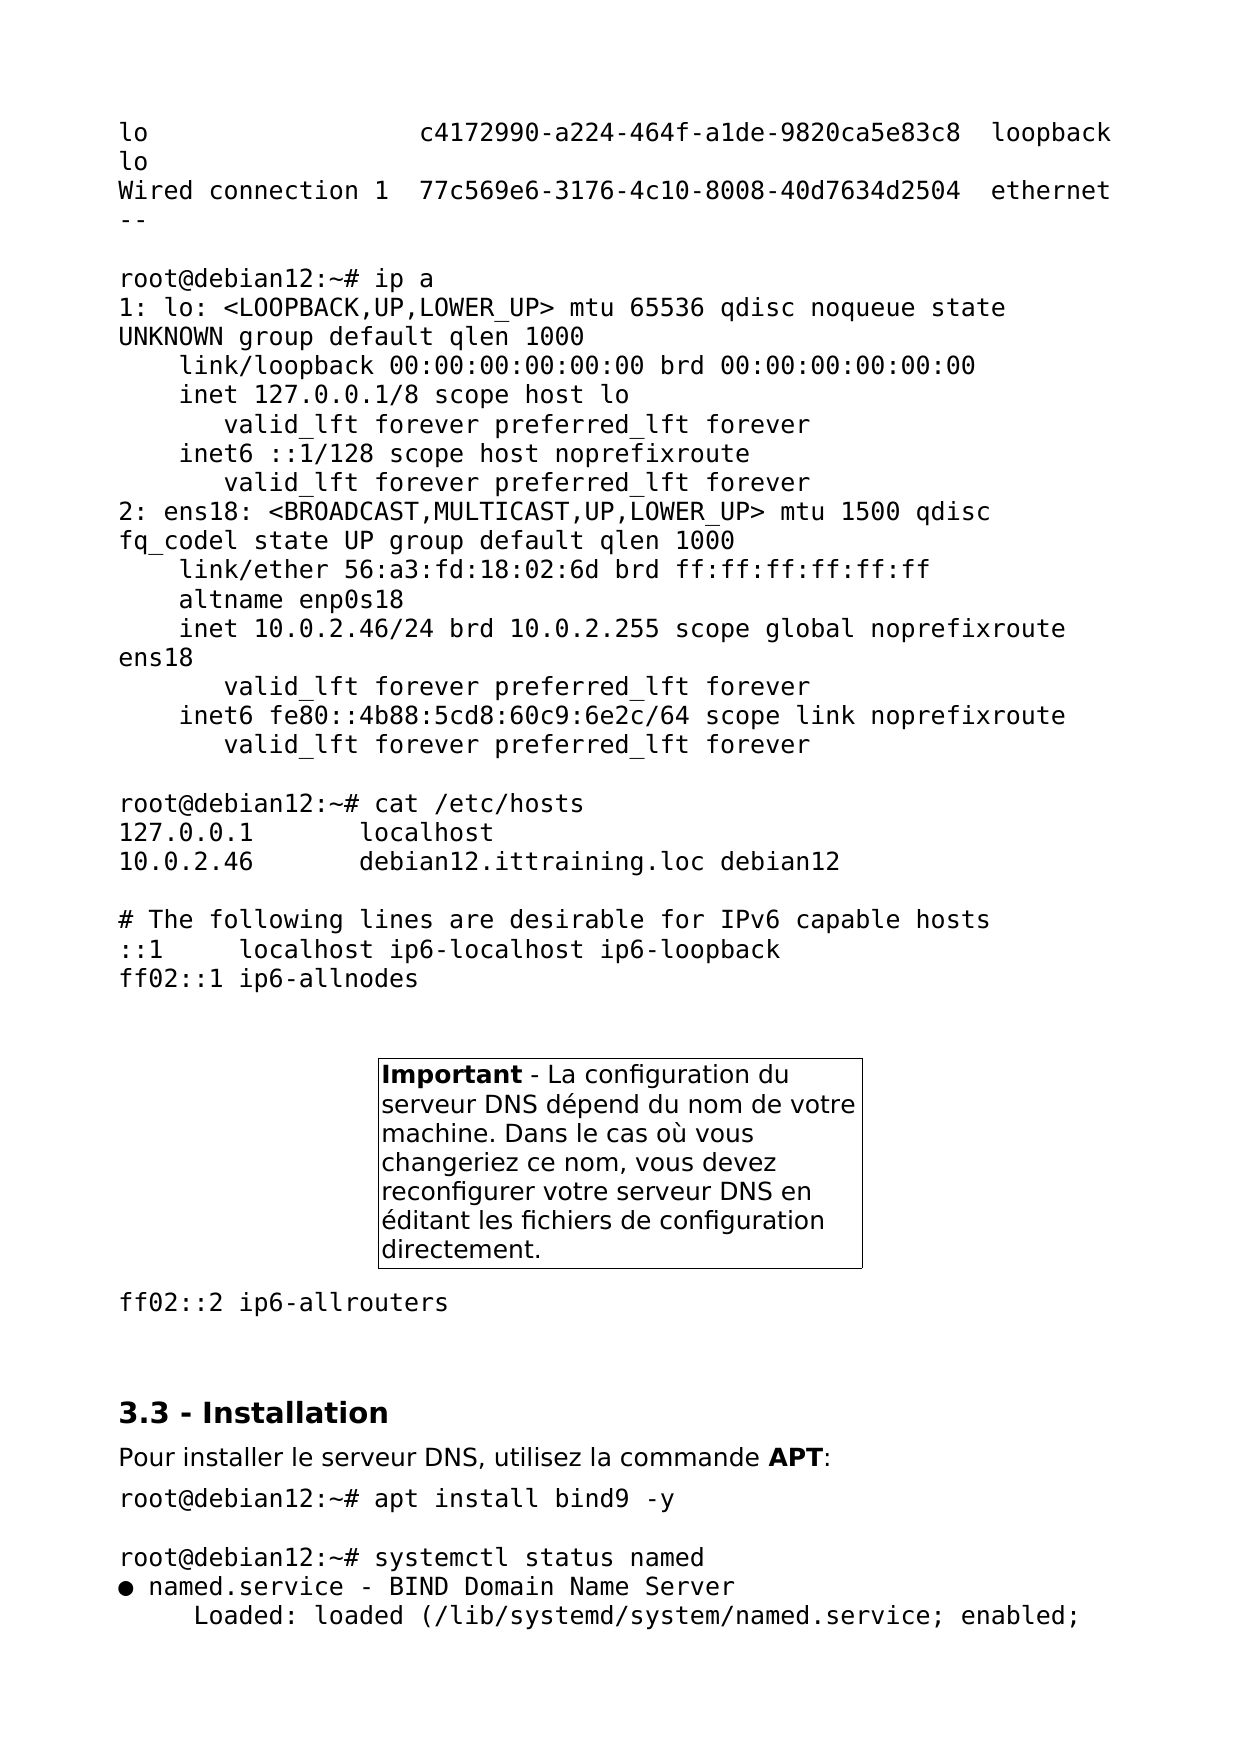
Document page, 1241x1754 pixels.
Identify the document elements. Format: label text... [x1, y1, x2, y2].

text Pour installer le serveur DNS, utilisez la commande APT: [118, 1443, 1122, 1472]
subtitle 3.3 - Installation [118, 1396, 1122, 1430]
text root@debian12:~# apt install bind9 -y root@debian12:~# systemctl status named ● named.service - BIND Domain Name Server Loaded: loaded (/lib/systemd/system/named.service; enabled; [118, 1484, 1122, 1630]
text lo c4172990-a224-464f-a1de-9820ca5e83c8 loopback lo Wired connection 1 77c569e6-3176-4c10-8008-40d7634d2504 ethernet -- root@debian12:~# ip a 1: lo: <LOOPBACK,UP,LOWER_UP> mtu 65536 qdisc noqueue state UNKNOWN group default qlen 1000 link/loopback 00:00:00:00:00:00 brd 00:00:00:00:00:00 inet 127.0.0.1/8 scope host lo valid_lft forever preferred_lft forever inet6 ::1/128 scope host noprefixroute valid_lft forever preferred_lft forever 2: ens18: <BROADCAST,MULTICAST,UP,LOWER_UP> mtu 1500 qdisc fq_codel state UP group default qlen 1000 link/ether 56:a3:fd:18:02:6d brd ff:ff:ff:ff:ff:ff altname enp0s18 inet 10.0.2.46/24 brd 10.0.2.255 scope global noprefixroute ens18 valid_lft forever preferred_lft forever inet6 fe80::4b88:5cd8:60c9:6e2c/64 scope link noprefixroute valid_lft forever preferred_lft forever root@debian12:~# cat /etc/hosts 127.0.0.1 localhost 10.0.2.46 debian12.ittraining.loc debian12 # The following lines are desirable for IPv6 capable hosts ::1 localhost ip6-localhost ip6-loopback ff02::1 ip6-allnodes ff02::2 ip6-allrouters [118, 118, 1122, 1318]
table_header Important - La configuration du serveur DNS dépend du nom de votre machine. Dans le cas où vous changeriez ce nom, vous devez reconfigurer votre serveur DNS en éditant les fichiers de configuration directement. [379, 1059, 862, 1268]
